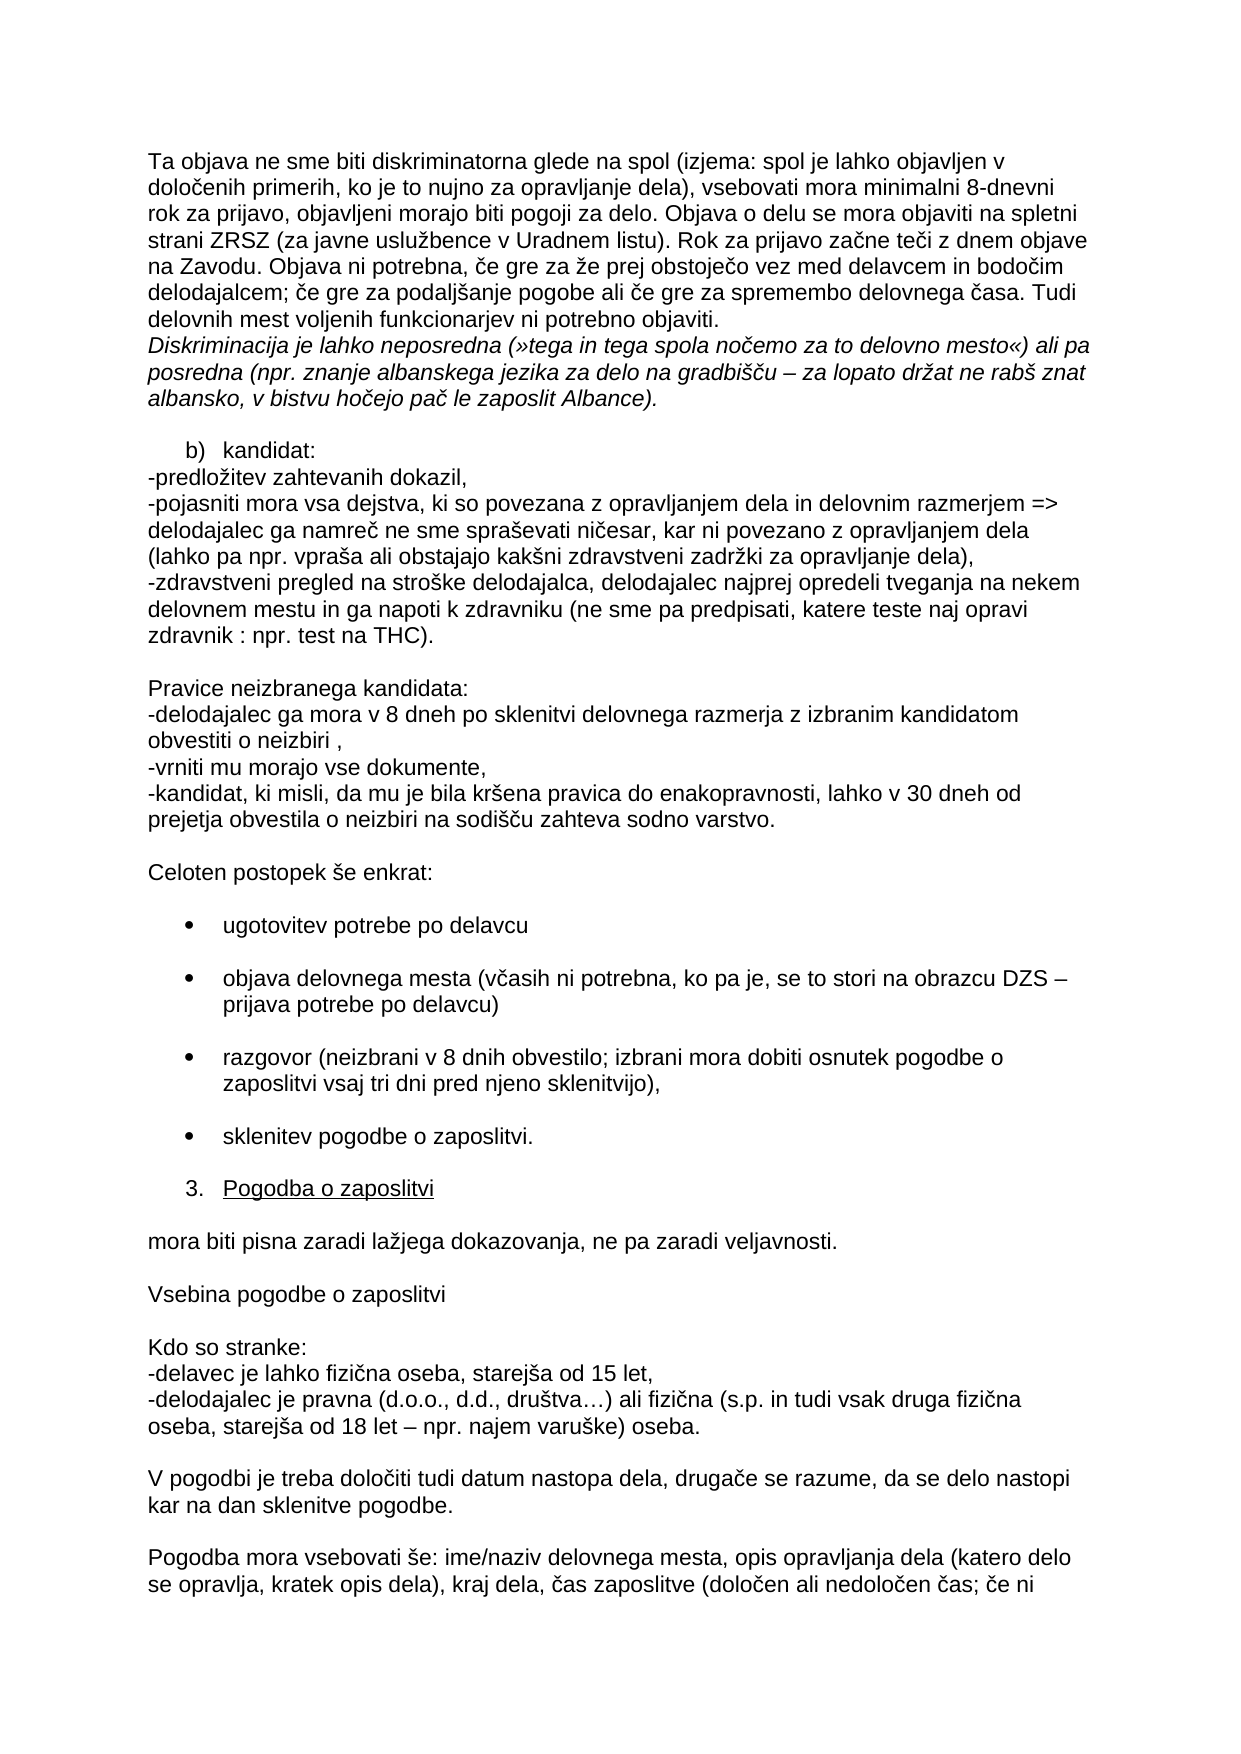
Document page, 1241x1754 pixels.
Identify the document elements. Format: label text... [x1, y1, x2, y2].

list objava delovnega mesta (včasih ni potrebna, ko pa je, se to stori na obrazcu DZS – prijava potrebe po delavcu) [185, 964, 1093, 1017]
list ugotovitev potrebe po delavcu [185, 912, 1093, 938]
text V pogodbi je treba določiti tudi datum nastopa dela, drugače se razume, da se delo nastopi kar na dan sklenitve pogodbe. [148, 1465, 1093, 1518]
text Pogodba mora vsebovati še: ime/naziv delovnega mesta, opis opravljanja dela (katero delo se opravlja, kratek opis dela), kraj dela, čas zaposlitve (določen ali nedoločen čas; če ni [148, 1544, 1093, 1597]
text Pravice neizbranega kandidata: [148, 675, 1093, 701]
list kandidat: [185, 437, 1093, 464]
list razgovor (neizbrani v 8 dnih obvestilo; izbrani mora dobiti osnutek pogodbe o zaposlitvi vsaj tri dni pred njeno sklenitvijo), [185, 1044, 1093, 1096]
text -predložitev zahtevanih dokazil, [148, 464, 1093, 490]
text Vsebina pogodbe o zaposlitvi [148, 1281, 1093, 1307]
text Ta objava ne sme biti diskriminatorna glede na spol (izjema: spol je lahko objavljen v določenih primerih, ko je to nujno za opravljanje dela), vsebovati mora minimalni 8-dnevni rok za prijavo, objavljeni morajo biti pogoji za delo. Objava o delu se mora objaviti na spletni strani ZRSZ (za javne uslužbence v Uradnem listu). Rok za prijavo začne teči z dnem objave na Zavodu. Objava ni potrebna, če gre za že prej obstoječo vez med delavcem in bodočim delodajalcem; če gre za podaljšanje pogobe ali če gre za spremembo delovnega časa. Tudi delovnih mest voljenih funkcionarjev ni potrebno objaviti. [148, 148, 1093, 332]
list Pogodba o zaposlitvi [185, 1175, 1093, 1202]
text Diskriminacija je lahko neposredna (»tega in tega spola nočemo za to delovno mesto«) ali pa posredna (npr. znanje albanskega jezika za delo na gradbišču – za lopato držat ne rabš znat albansko, v bistvu hočejo pač le zaposlit Albance). [148, 332, 1093, 411]
text Kdo so stranke: [148, 1333, 1093, 1360]
text Celoten postopek še enkrat: [148, 859, 1093, 886]
text -delodajalec ga mora v 8 dneh po sklenitvi delovnega razmerja z izbranim kandidatom obvestiti o neizbiri , [148, 701, 1093, 754]
text -vrniti mu morajo vse dokumente, [148, 754, 1093, 780]
text -delavec je lahko fizična oseba, starejša od 15 let, [148, 1360, 1093, 1386]
text -kandidat, ki misli, da mu je bila kršena pravica do enakopravnosti, lahko v 30 dneh od prejetja obvestila o neizbiri na sodišču zahteva sodno varstvo. [148, 780, 1093, 833]
text mora biti pisna zaradi lažjega dokazovanja, ne pa zaradi veljavnosti. [148, 1228, 1093, 1254]
text -delodajalec je pravna (d.o.o., d.d., društva…) ali fizična (s.p. in tudi vsak druga fizična oseba, starejša od 18 let – npr. najem varuške) oseba. [148, 1386, 1093, 1439]
list sklenitev pogodbe o zaposlitvi. [185, 1123, 1093, 1149]
text -pojasniti mora vsa dejstva, ki so povezana z opravljanjem dela in delovnim razmerjem => delodajalec ga namreč ne sme spraševati ničesar, kar ni povezano z opravljanjem dela (lahko pa npr. vpraša ali obstajajo kakšni zdravstveni zadržki za opravljanje dela), [148, 490, 1093, 569]
text -zdravstveni pregled na stroške delodajalca, delodajalec najprej opredeli tveganja na nekem delovnem mestu in ga napoti k zdravniku (ne sme pa predpisati, katere teste naj opravi zdravnik : npr. test na THC). [148, 569, 1093, 648]
